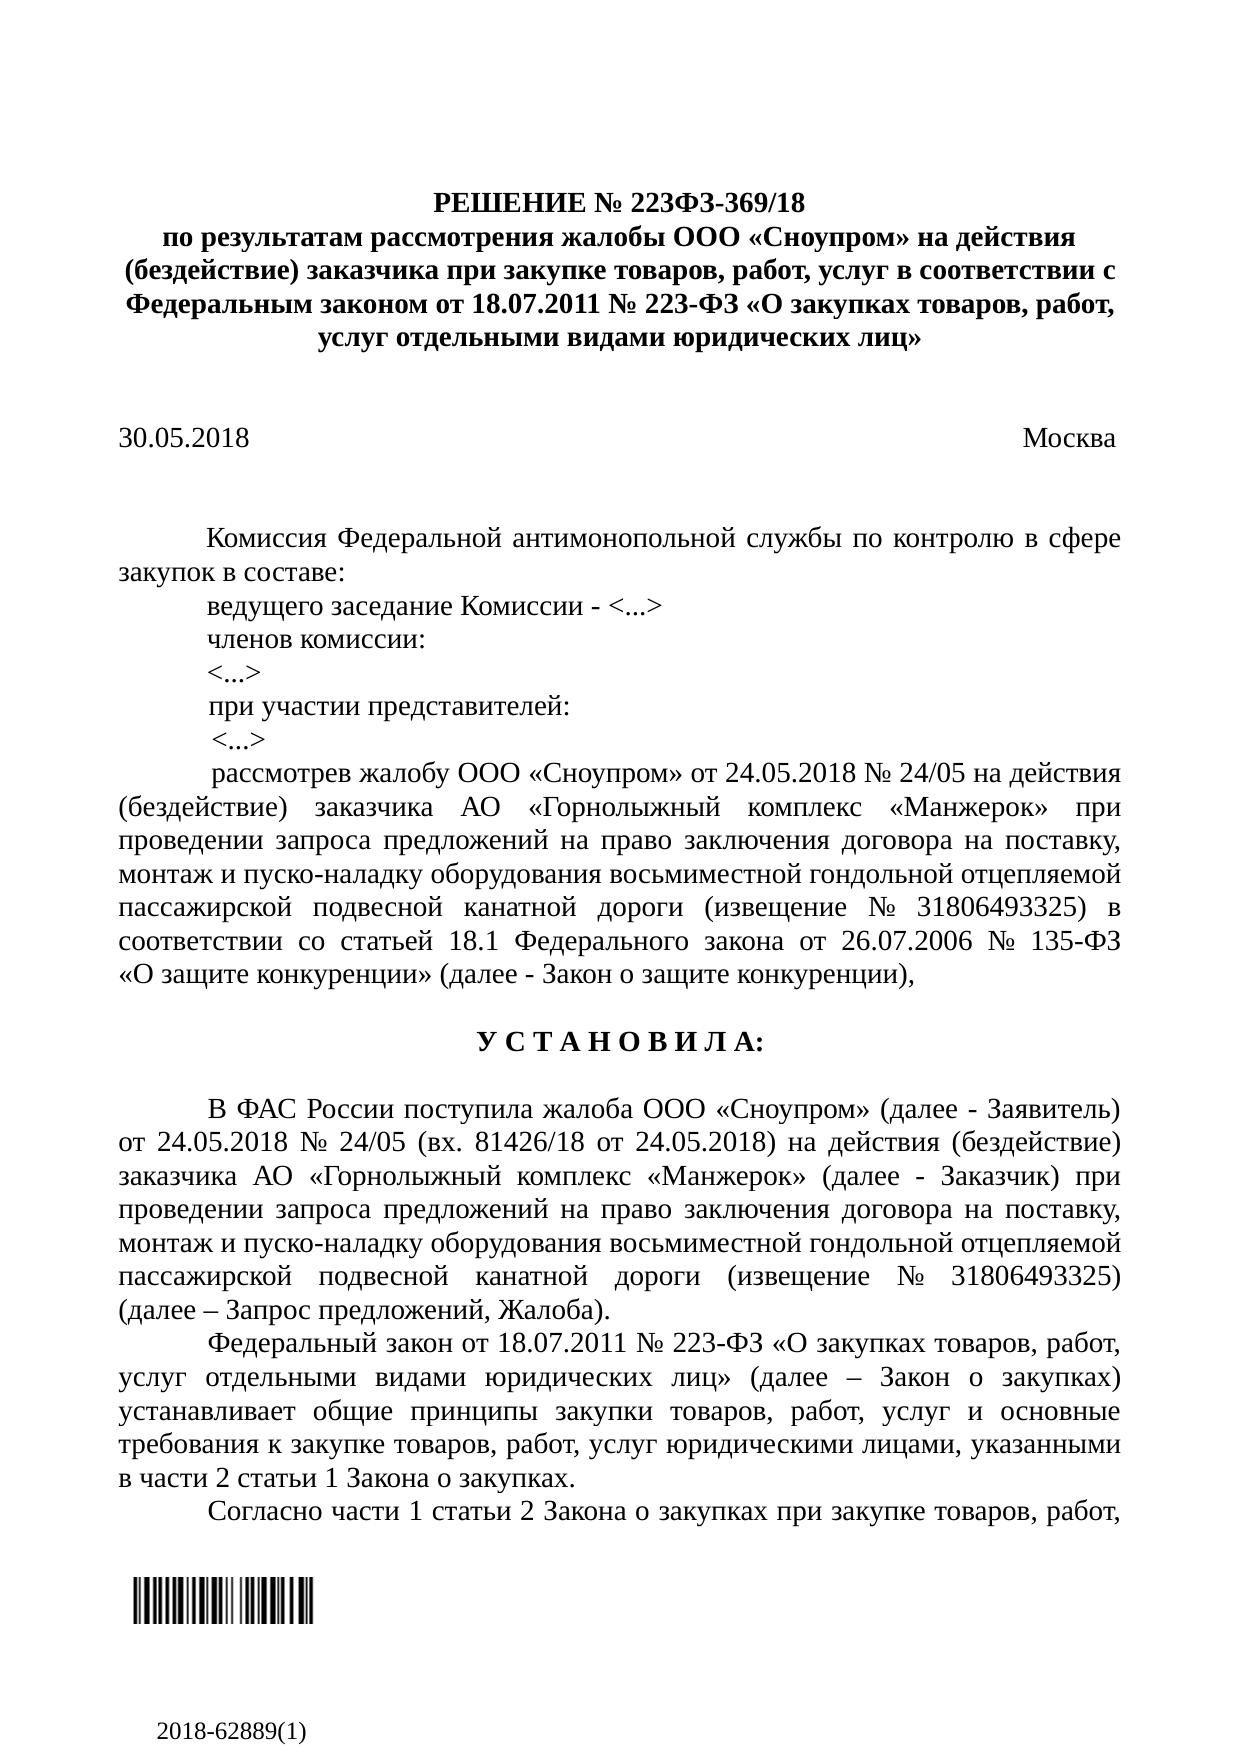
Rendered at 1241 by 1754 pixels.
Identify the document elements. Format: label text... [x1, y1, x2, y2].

text РЕШЕНИЕ № 223ФЗ-369/18 [116, 185, 1122, 219]
text В ФАС России поступила жалоба ООО «Сноупром» (далее - Заявитель) от 24.05.2018 № 24/05 (вх. 81426/18 от 24.05.2018) на действия (бездействие) заказчика АО «Горнолыжный комплекс «Манжерок» (далее - Заказчик) при проведении запроса предложений на право заключения договора на поставку, монтаж и пуско-наладку оборудования восьмиместной гондольной отцепляемой пассажирской подвесной канатной дороги (извещение № 31806493325) (далее – Запрос предложений, Жалоба). [118, 1091, 1122, 1326]
text 30.05.2018 Москва [118, 420, 1122, 453]
text по результатам рассмотрения жалобы ООО «Сноупром» на действия (бездействие) заказчика при закупке товаров, работ, услуг в соответствии с Федеральным законом от 18.07.2011 № 223-ФЗ «О закупках товаров, работ, услуг отдельными видами юридических лиц» [116, 219, 1122, 353]
text рассмотрев жалобу ООО «Сноупром» от 24.05.2018 № 24/05 на действия (бездействие) заказчика АО «Горнолыжный комплекс «Манжерок» при проведении запроса предложений на право заключения договора на поставку, монтаж и пуско-наладку оборудования восьмиместной гондольной отцепляемой пассажирской подвесной канатной дороги (извещение № 31806493325) в соответствии со статьей 18.1 Федерального закона от 26.07.2006 № 135-ФЗ «О защите конкуренции» (далее - Закон о защите конкуренции), [118, 755, 1122, 990]
text Комиссия Федеральной антимонопольной службы по контролю в сфере закупок в составе: [118, 521, 1122, 588]
picture [118, 1577, 331, 1624]
text членов комиссии: [118, 621, 1122, 655]
text при участии представителей: [118, 688, 1122, 722]
text ведущего заседание Комиссии - <...> [118, 588, 1122, 621]
text <...> [118, 655, 1122, 688]
text Согласно части 1 статьи 2 Закона о закупках при закупке товаров, работ, [118, 1493, 1122, 1527]
text У С Т А Н О В И Л А: [118, 1024, 1122, 1057]
text <...> [118, 722, 1122, 755]
text Федеральный закон от 18.07.2011 № 223-ФЗ «О закупках товаров, работ, услуг отдельными видами юридических лиц» (далее – Закон о закупках) устанавливает общие принципы закупки товаров, работ, услуг и основные требования к закупке товаров, работ, услуг юридическими лицами, указанными в части 2 статьи 1 Закона о закупках. [118, 1326, 1122, 1493]
